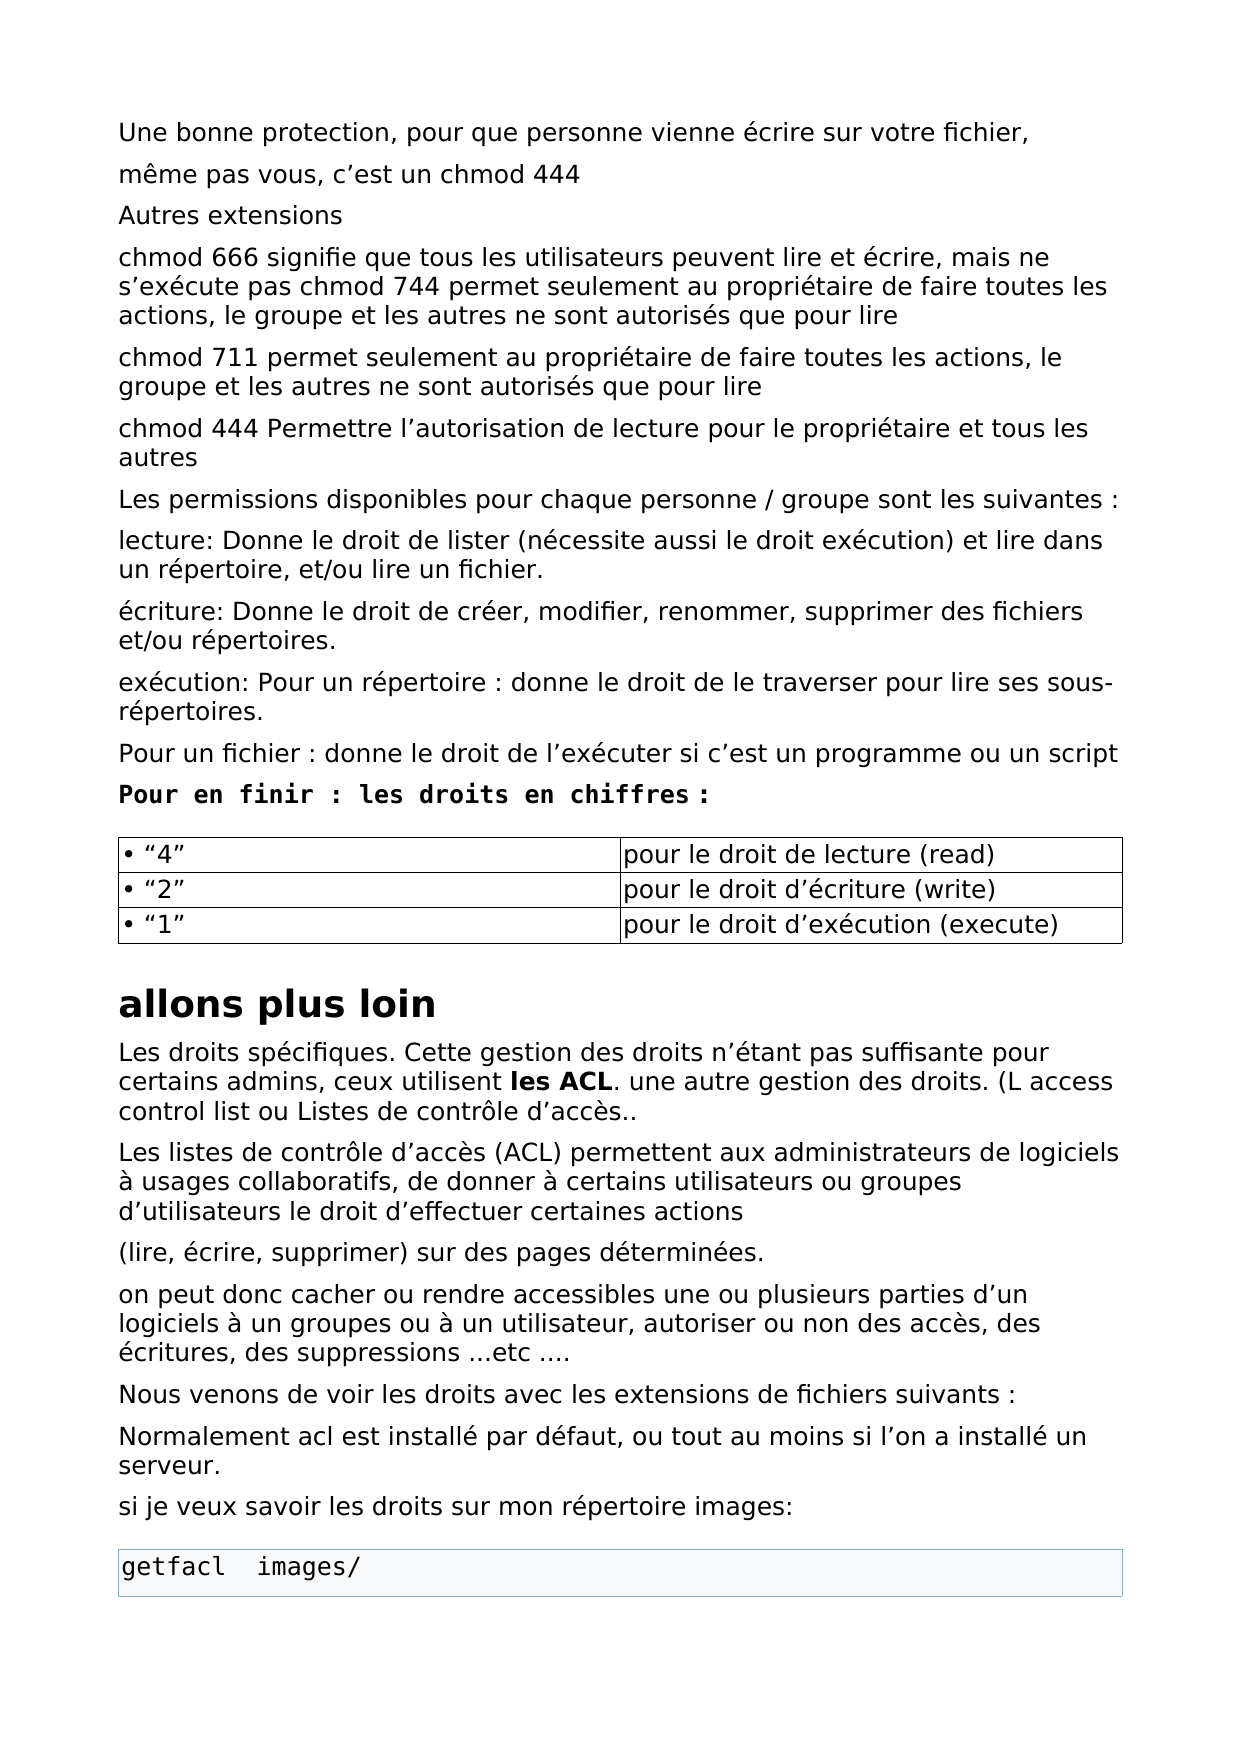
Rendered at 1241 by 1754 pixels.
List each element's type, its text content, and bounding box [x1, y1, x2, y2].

text on peut donc cacher ou rendre accessibles une ou plusieurs parties d’un logiciels à un groupes ou à un utilisateur, autoriser ou non des accès, des écritures, des suppressions ...etc .... [118, 1280, 1122, 1368]
table_header getfacl images/ [119, 1550, 1122, 1596]
subtitle allons plus loin [118, 982, 1122, 1026]
table_header • “4” [119, 838, 620, 872]
text chmod 711 permet seulement au propriétaire de faire toutes les actions, le groupe et les autres ne sont autorisés que pour lire [118, 343, 1122, 401]
text (lire, écrire, supprimer) sur des pages déterminées. [118, 1238, 1122, 1268]
text exécution: Pour un répertoire : donne le droit de le traverser pour lire ses sous-répertoires. [118, 668, 1122, 726]
text écriture: Donne le droit de créer, modifier, renommer, supprimer des fichiers et/ou répertoires. [118, 597, 1122, 656]
table_header pour le droit de lecture (read) [621, 838, 1122, 872]
table_cell pour le droit d’exécution (execute) [621, 908, 1122, 942]
text Normalement acl est installé par défaut, ou tout au moins si l’on a installé un serveur. [118, 1422, 1122, 1480]
table_cell • “2” [119, 873, 620, 907]
text si je veux savoir les droits sur mon répertoire images: [118, 1493, 1122, 1522]
text même pas vous, c’est un chmod 444 [118, 160, 1122, 189]
text Les listes de contrôle d’accès (ACL) permettent aux administrateurs de logiciels à usages collaboratifs, de donner à certains utilisateurs ou groupes d’utilisateurs le droit d’effectuer certaines actions [118, 1138, 1122, 1226]
text Pour en finir : les droits en chiffres : [118, 781, 1122, 810]
text lecture: Donne le droit de lister (nécessite aussi le droit exécution) et lire dans un répertoire, et/ou lire un fichier. [118, 526, 1122, 585]
text Les permissions disponibles pour chaque personne / groupe sont les suivantes : [118, 485, 1122, 514]
text chmod 666 signifie que tous les utilisateurs peuvent lire et écrire, mais ne s’exécute pas chmod 744 permet seulement au propriétaire de faire toutes les actions, le groupe et les autres ne sont autorisés que pour lire [118, 243, 1122, 331]
table_cell pour le droit d’écriture (write) [621, 873, 1122, 907]
text Autres extensions [118, 201, 1122, 231]
text chmod 444 Permettre l’autorisation de lecture pour le propriétaire et tous les autres [118, 414, 1122, 472]
text Pour un fichier : donne le droit de l’exécuter si c’est un programme ou un script [118, 739, 1122, 768]
text Les droits spécifiques. Cette gestion des droits n’étant pas suffisante pour certains admins, ceux utilisent les ACL. une autre gestion des droits. (L access control list ou Listes de contrôle d’accès.. [118, 1038, 1122, 1126]
text Une bonne protection, pour que personne vienne écrire sur votre fichier, [118, 118, 1122, 147]
text Nous venons de voir les droits avec les extensions de fichiers suivants : [118, 1380, 1122, 1409]
table_cell • “1” [119, 908, 620, 942]
